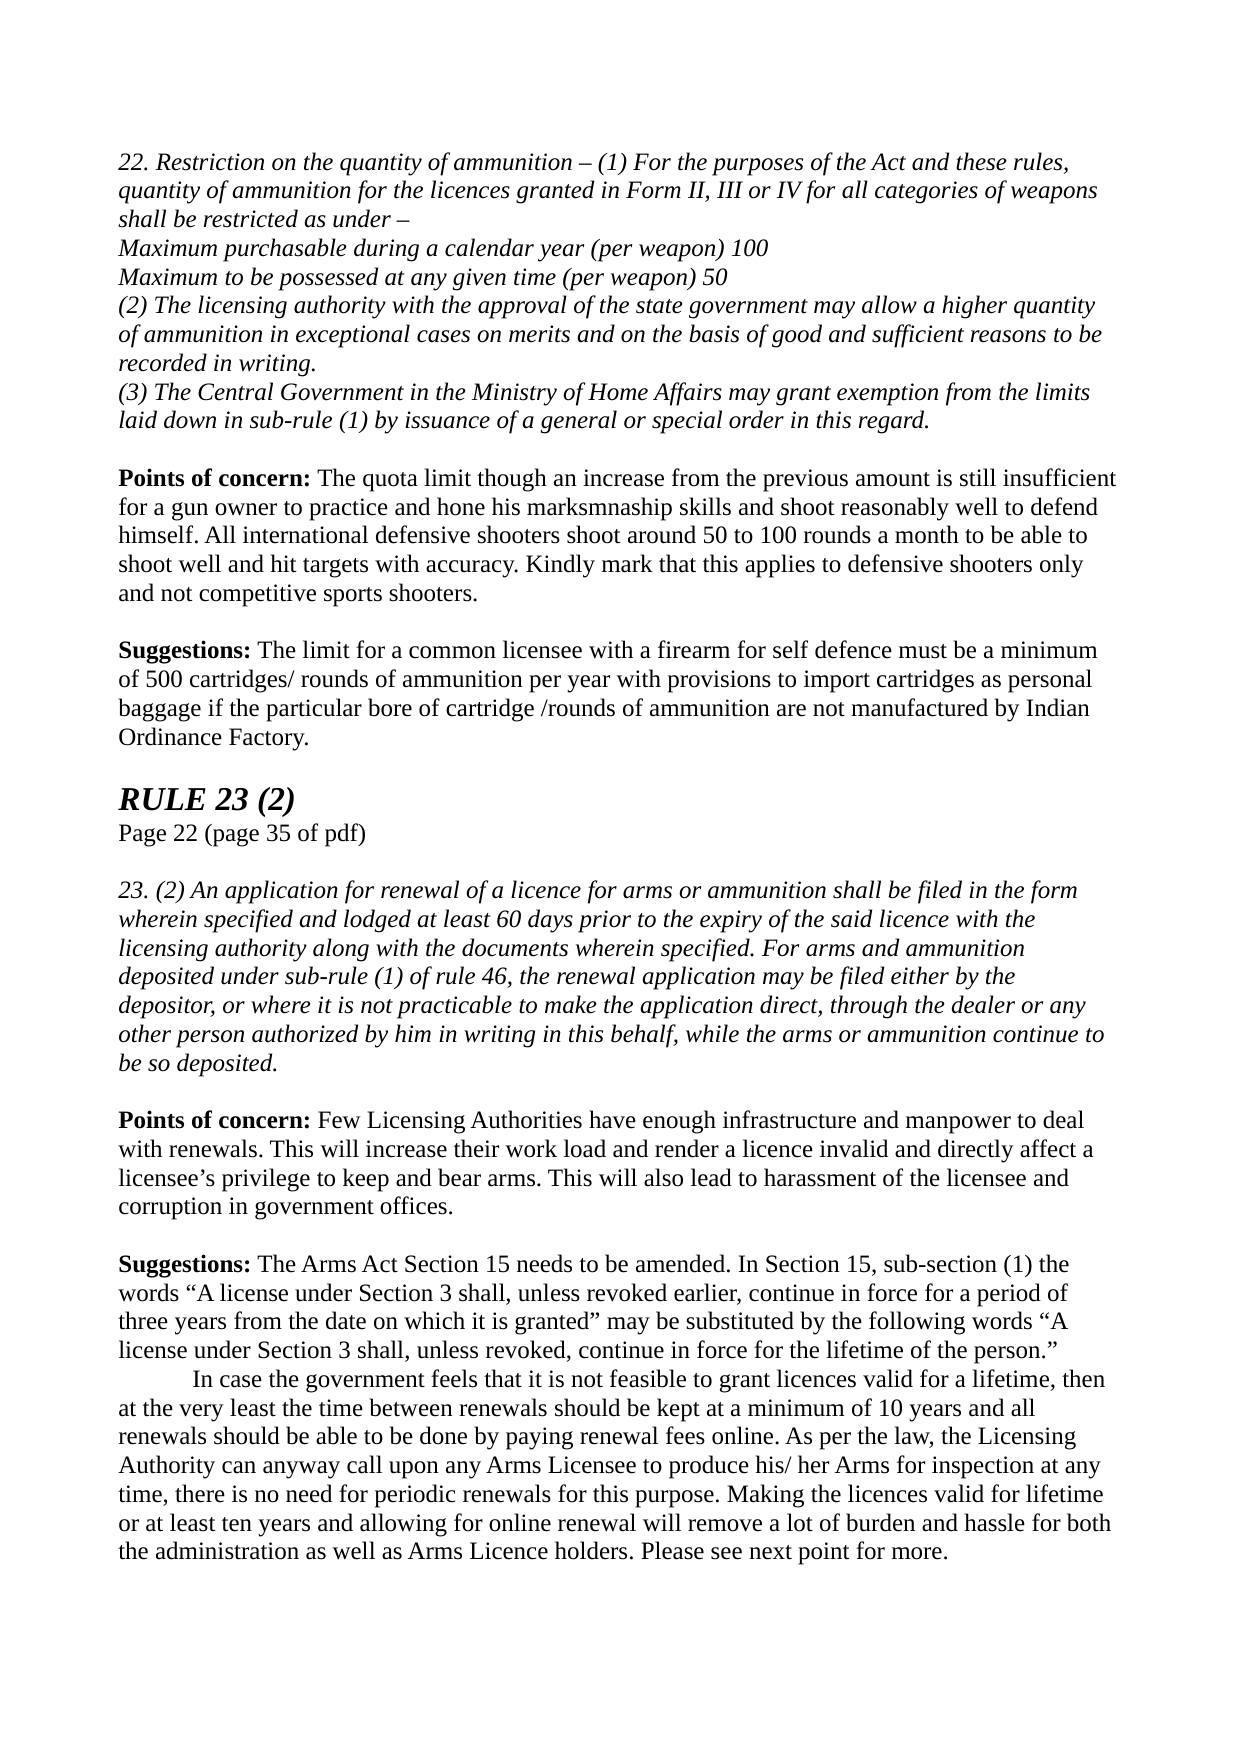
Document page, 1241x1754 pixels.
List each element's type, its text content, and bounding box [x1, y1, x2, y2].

text 22. Restriction on the quantity of ammunition – (1) For the purposes of the Act and these rules, quantity of ammunition for the licences granted in Form II, III or IV for all categories of weapons shall be restricted as under – [118, 147, 1122, 233]
text Suggestions: The Arms Act Section 15 needs to be amended. In Section 15, sub-section (1) the words “A license under Section 3 shall, unless revoked earlier, continue in force for a period of three years from the date on which it is granted” may be substituted by the following words “A license under Section 3 shall, unless revoked, continue in force for the lifetime of the person.” [118, 1249, 1122, 1364]
text Suggestions: The limit for a common licensee with a firearm for self defence must be a minimum of 500 cartridges/ rounds of ammunition per year with provisions to import cartridges as personal baggage if the particular bore of cartridge /rounds of ammunition are not manufactured by Indian Ordinance Factory. [118, 636, 1122, 751]
text Points of concern: The quota limit though an increase from the previous amount is still insufficient for a gun owner to practice and hone his marksmnaship skills and shoot reasonably well to defend himself. All international defensive shooters shoot around 50 to 100 rounds a month to be able to shoot well and hit targets with accuracy. Kindly mark that this applies to defensive shooters only and not competitive sports shooters. [118, 463, 1122, 607]
text Points of concern: Few Licensing Authorities have enough infrastructure and manpower to deal with renewals. This will increase their work load and render a licence invalid and directly affect a licensee’s privilege to keep and bear arms. This will also lead to harassment of the licensee and corruption in government offices. [118, 1105, 1122, 1220]
text Maximum purchasable during a calendar year (per weapon) 100 [118, 233, 1122, 262]
text Page 22 (page 35 of pdf) [118, 818, 1122, 846]
text 23. (2) An application for renewal of a licence for arms or ammunition shall be filed in the form wherein specified and lodged at least 60 days prior to the expiry of the said licence with the licensing authority along with the documents wherein specified. For arms and ammunition deposited under sub-rule (1) of rule 46, the renewal application may be filed either by the depositor, or where it is not practicable to make the application direct, through the dealer or any other person authorized by him in writing in this behalf, while the arms or ammunition continue to be so deposited. [118, 875, 1122, 1076]
text (2) The licensing authority with the approval of the state government may allow a higher quantity of ammunition in exceptional cases on merits and on the basis of good and sufficient reasons to be recorded in writing. [118, 291, 1122, 377]
text Maximum to be possessed at any given time (per weapon) 50 [118, 262, 1122, 291]
text (3) The Central Government in the Ministry of Home Affairs may grant exemption from the limits laid down in sub-rule (1) by issuance of a general or special order in this regard. [118, 377, 1122, 434]
text In case the government feels that it is not feasible to grant licences valid for a lifetime, then at the very least the time between renewals should be kept at a minimum of 10 years and all renewals should be able to be done by paying renewal fees online. As per the law, the Licensing Authority can anyway call upon any Arms Licensee to produce his/ her Arms for inspection at any time, there is no need for periodic renewals for this purpose. Making the licences valid for lifetime or at least ten years and allowing for online renewal will remove a lot of burden and hassle for both the administration as well as Arms Licence holders. Please see next point for more. [118, 1364, 1122, 1565]
subtitle Rule 23 (2) [118, 779, 1122, 818]
